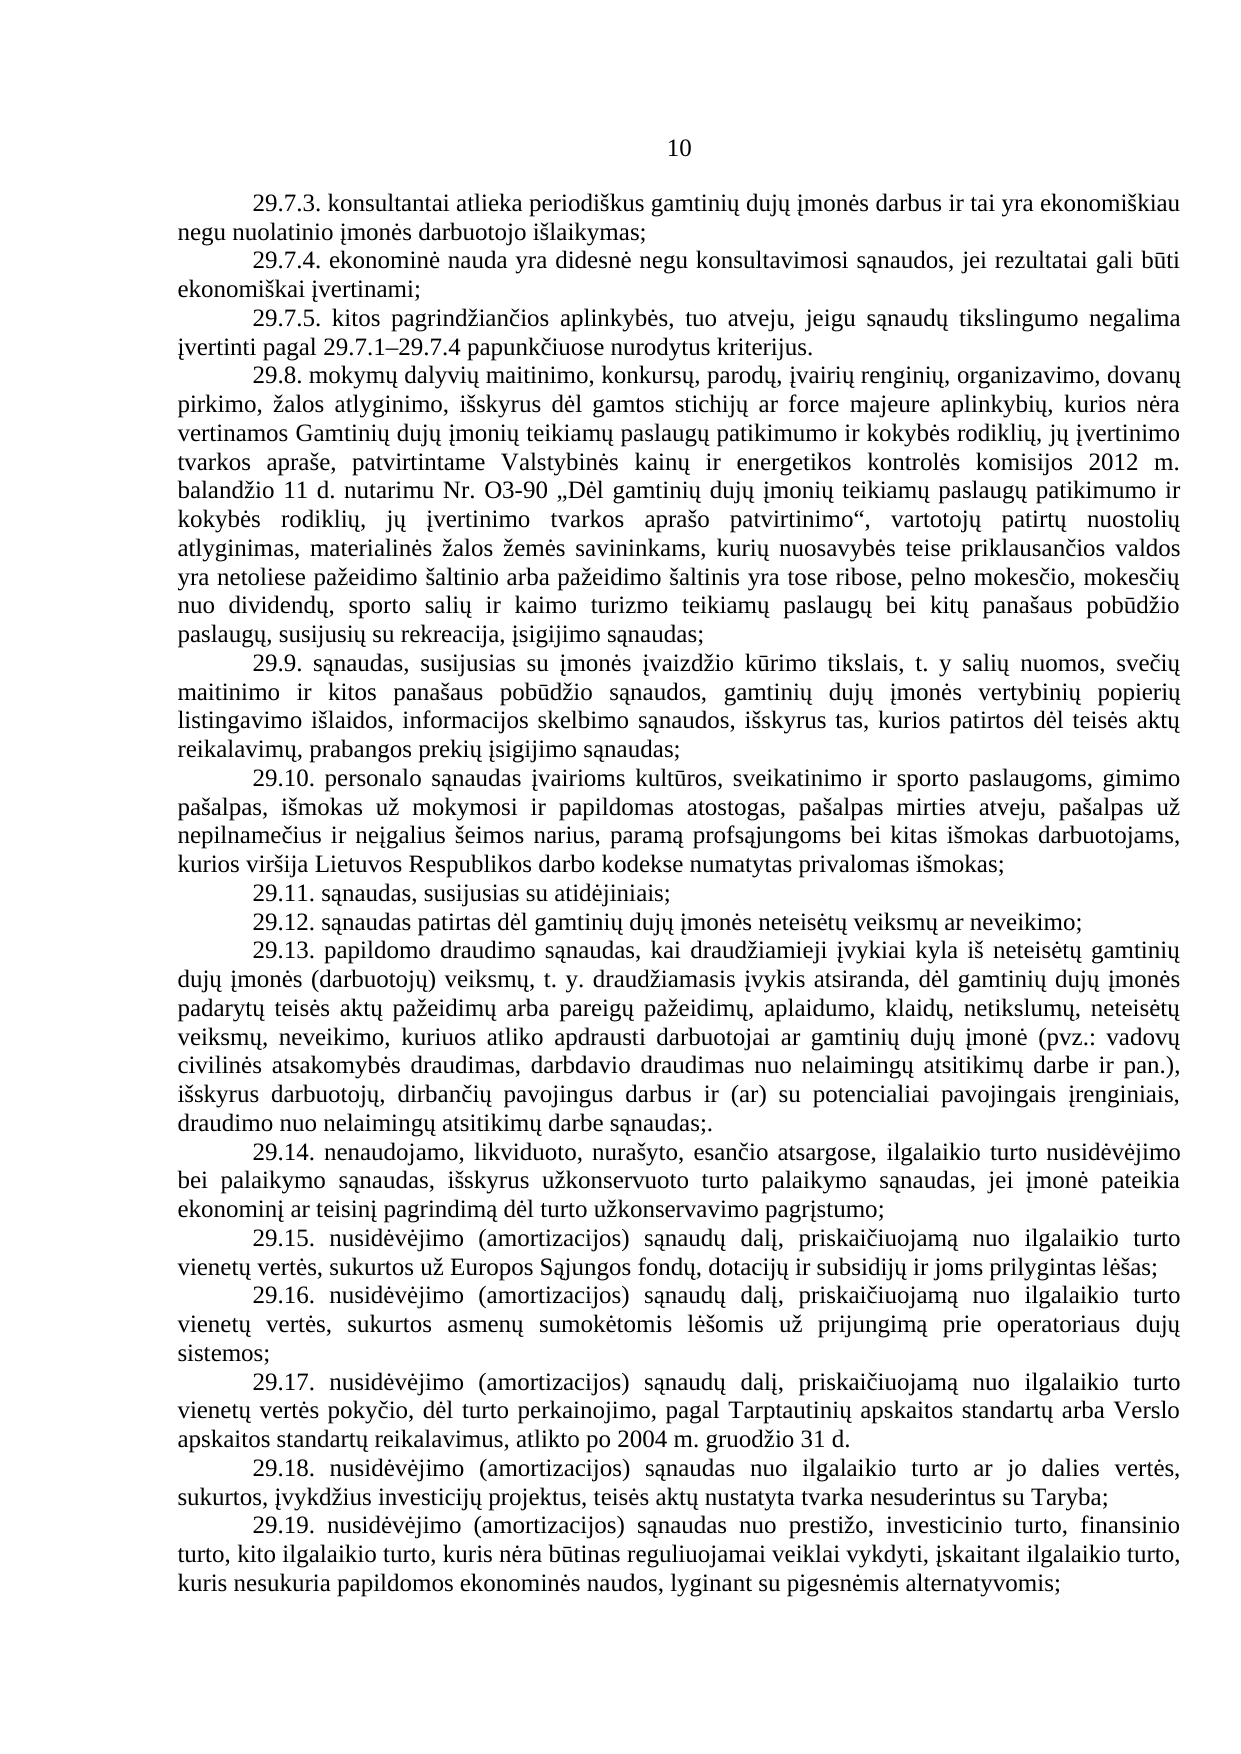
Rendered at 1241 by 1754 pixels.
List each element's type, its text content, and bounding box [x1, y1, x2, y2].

text 29.7.4. ekonominė nauda yra didesnė negu konsultavimosi sąnaudos, jei rezultatai gali būti ekonomiškai įvertinami; [177, 246, 1181, 303]
text 29.18. nusidėvėjimo (amortizacijos) sąnaudas nuo ilgalaikio turto ar jo dalies vertės, sukurtos, įvykdžius investicijų projektus, teisės aktų nustatyta tvarka nesuderintus su Taryba; [177, 1453, 1181, 1511]
text 29.7.5. kitos pagrindžiančios aplinkybės, tuo atveju, jeigu sąnaudų tikslingumo negalima įvertinti pagal 29.7.1–29.7.4 papunkčiuose nurodytus kriterijus. [177, 303, 1181, 361]
text 29.19. nusidėvėjimo (amortizacijos) sąnaudas nuo prestižo, investicinio turto, finansinio turto, kito ilgalaikio turto, kuris nėra būtinas reguliuojamai veiklai vykdyti, įskaitant ilgalaikio turto, kuris nesukuria papildomos ekonominės naudos, lyginant su pigesnėmis alternatyvomis; [177, 1511, 1181, 1597]
text 29.8. mokymų dalyvių maitinimo, konkursų, parodų, įvairių renginių, organizavimo, dovanų pirkimo, žalos atlyginimo, išskyrus dėl gamtos stichijų ar force majeure aplinkybių, kurios nėra vertinamos Gamtinių dujų įmonių teikiamų paslaugų patikimumo ir kokybės rodiklių, jų įvertinimo tvarkos apraše, patvirtintame Valstybinės kainų ir energetikos kontrolės komisijos 2012 m. balandžio 11 d. nutarimu Nr. O3-90 „Dėl gamtinių dujų įmonių teikiamų paslaugų patikimumo ir kokybės rodiklių, jų įvertinimo tvarkos aprašo patvirtinimo“, vartotojų patirtų nuostolių atlyginimas, materialinės žalos žemės savininkams, kurių nuosavybės teise priklausančios valdos yra netoliese pažeidimo šaltinio arba pažeidimo šaltinis yra tose ribose, pelno mokesčio, mokesčių nuo dividendų, sporto salių ir kaimo turizmo teikiamų paslaugų bei kitų panašaus pobūdžio paslaugų, susijusių su rekreacija, įsigijimo sąnaudas; [177, 361, 1181, 648]
text 29.13. papildomo draudimo sąnaudas, kai draudžiamieji įvykiai kyla iš neteisėtų gamtinių dujų įmonės (darbuotojų) veiksmų, t. y. draudžiamasis įvykis atsiranda, dėl gamtinių dujų įmonės padarytų teisės aktų pažeidimų arba pareigų pažeidimų, aplaidumo, klaidų, netikslumų, neteisėtų veiksmų, neveikimo, kuriuos atliko apdrausti darbuotojai ar gamtinių dujų įmonė (pvz.: vadovų civilinės atsakomybės draudimas, darbdavio draudimas nuo nelaimingų atsitikimų darbe ir pan.), išskyrus darbuotojų, dirbančių pavojingus darbus ir (ar) su potencialiai pavojingais įrenginiais, draudimo nuo nelaimingų atsitikimų darbe sąnaudas;. [177, 936, 1181, 1137]
text 29.9. sąnaudas, susijusias su įmonės įvaizdžio kūrimo tikslais, t. y salių nuomos, svečių maitinimo ir kitos panašaus pobūdžio sąnaudos, gamtinių dujų įmonės vertybinių popierių listingavimo išlaidos, informacijos skelbimo sąnaudos, išskyrus tas, kurios patirtos dėl teisės aktų reikalavimų, prabangos prekių įsigijimo sąnaudas; [177, 648, 1181, 763]
text 29.17. nusidėvėjimo (amortizacijos) sąnaudų dalį, priskaičiuojamą nuo ilgalaikio turto vienetų vertės pokyčio, dėl turto perkainojimo, pagal Tarptautinių apskaitos standartų arba Verslo apskaitos standartų reikalavimus, atlikto po 2004 m. gruodžio 31 d. [177, 1367, 1181, 1453]
text 29.14. nenaudojamo, likviduoto, nurašyto, esančio atsargose, ilgalaikio turto nusidėvėjimo bei palaikymo sąnaudas, išskyrus užkonservuoto turto palaikymo sąnaudas, jei įmonė pateikia ekonominį ar teisinį pagrindimą dėl turto užkonservavimo pagrįstumo; [177, 1137, 1181, 1223]
text 29.15. nusidėvėjimo (amortizacijos) sąnaudų dalį, priskaičiuojamą nuo ilgalaikio turto vienetų vertės, sukurtos už Europos Sąjungos fondų, dotacijų ir subsidijų ir joms prilygintas lėšas; [177, 1223, 1181, 1281]
text 29.16. nusidėvėjimo (amortizacijos) sąnaudų dalį, priskaičiuojamą nuo ilgalaikio turto vienetų vertės, sukurtos asmenų sumokėtomis lėšomis už prijungimą prie operatoriaus dujų sistemos; [177, 1281, 1181, 1367]
text 29.7.3. konsultantai atlieka periodiškus gamtinių dujų įmonės darbus ir tai yra ekonomiškiau negu nuolatinio įmonės darbuotojo išlaikymas; [177, 188, 1181, 246]
text 29.11. sąnaudas, susijusias su atidėjiniais; [177, 878, 1181, 907]
text 29.10. personalo sąnaudas įvairioms kultūros, sveikatinimo ir sporto paslaugoms, gimimo pašalpas, išmokas už mokymosi ir papildomas atostogas, pašalpas mirties atveju, pašalpas už nepilnamečius ir neįgalius šeimos narius, paramą profsąjungoms bei kitas išmokas darbuotojams, kurios viršija Lietuvos Respublikos darbo kodekse numatytas privalomas išmokas; [177, 763, 1181, 878]
text 29.12. sąnaudas patirtas dėl gamtinių dujų įmonės neteisėtų veiksmų ar neveikimo; [177, 907, 1181, 936]
